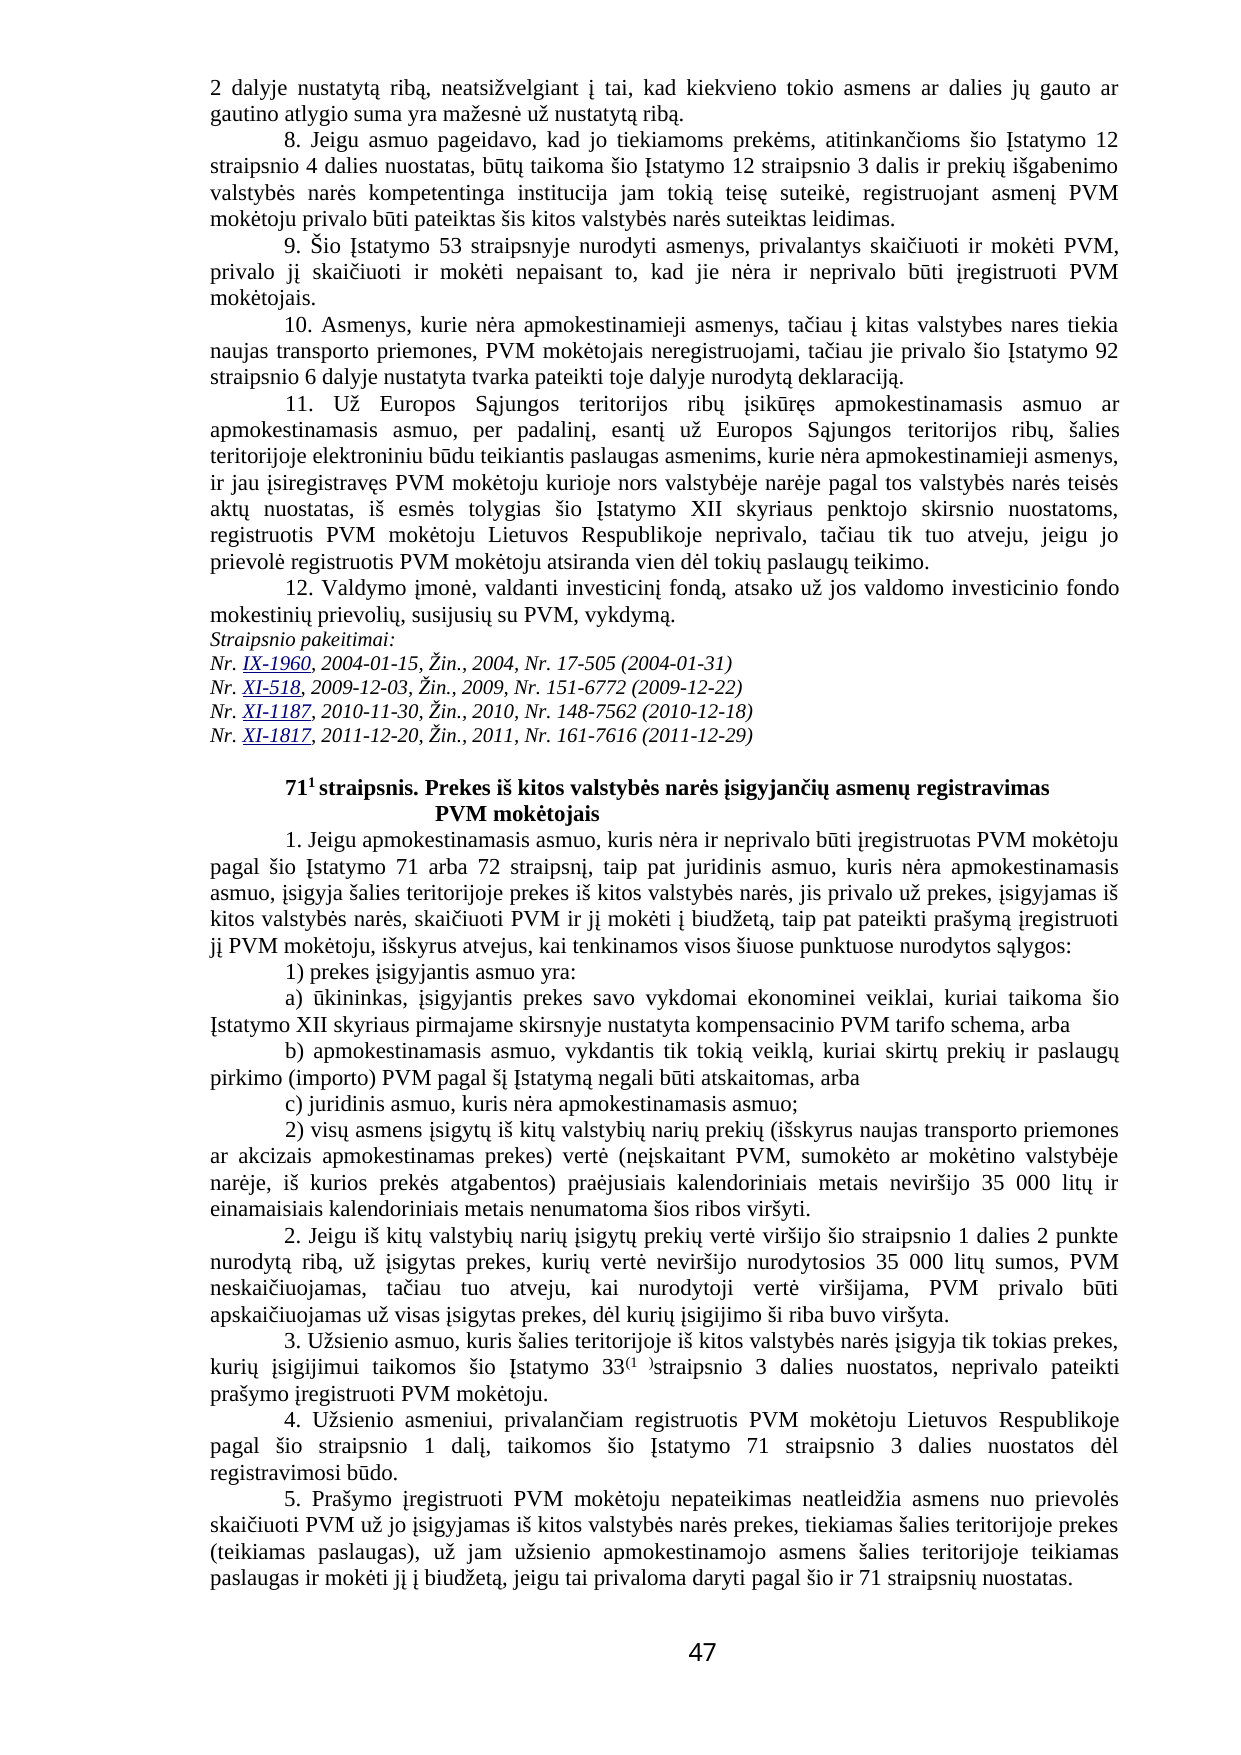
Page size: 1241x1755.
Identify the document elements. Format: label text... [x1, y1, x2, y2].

text 2. Jeigu iš kitų valstybių narių įsigytų prekių vertė viršijo šio straipsnio 1 dalies 2 punkte nurodytą ribą, už įsigytas prekes, kurių vertė neviršijo nurodytosios 35 000 litų sumos, PVM neskaičiuojamas, tačiau tuo atveju, kai nurodytoji vertė viršijama, PVM privalo būti apskaičiuojamas už visas įsigytas prekes, dėl kurių įsigijimo ši riba buvo viršyta. [210, 1222, 1120, 1327]
text 2) visų asmens įsigytų iš kitų valstybių narių prekių (išskyrus naujas transporto priemones ar akcizais apmokestinamas prekes) vertė (neįskaitant PVM, sumokėto ar mokėtino valstybėje narėje, iš kurios prekės atgabentos) praėjusiais kalendoriniais metais neviršijo 35 000 litų ir einamaisiais kalendoriniais metais nenumatoma šios ribos viršyti. [210, 1116, 1120, 1222]
text 4. Užsienio asmeniui, privalančiam registruotis PVM mokėtoju Lietuvos Respublikoje pagal šio straipsnio 1 dalį, taikomos šio Įstatymo 71 straipsnio 3 dalies nuostatos dėl registravimosi būdo. [210, 1406, 1120, 1485]
text 1. Jeigu apmokestinamasis asmuo, kuris nėra ir neprivalo būti įregistruotas PVM mokėtoju pagal šio Įstatymo 71 arba 72 straipsnį, taip pat juridinis asmuo, kuris nėra apmokestinamasis asmuo, įsigyja šalies teritorijoje prekes iš kitos valstybės narės, jis privalo už prekes, įsigyjamas iš kitos valstybės narės, skaičiuoti PVM ir jį mokėti į biudžetą, taip pat pateikti prašymą įregistruoti jį PVM mokėtoju, išskyrus atvejus, kai tenkinamos visos šiuose punktuose nurodytos sąlygos: [210, 826, 1120, 958]
text 1) prekes įsigyjantis asmuo yra: [210, 958, 1120, 984]
text 711 straipsnis. Prekes iš kitos valstybės narės įsigyjančių asmenų registravimas [285, 774, 1120, 800]
text 8. Jeigu asmuo pageidavo, kad jo tiekiamoms prekėms, atitinkančioms šio Įstatymo 12 straipsnio 4 dalies nuostatas, būtų taikoma šio Įstatymo 12 straipsnio 3 dalis ir prekių išgabenimo valstybės narės kompetentinga institucija jam tokią teisę suteikė, registruojant asmenį PVM mokėtoju privalo būti pateiktas šis kitos valstybės narės suteiktas leidimas. [210, 126, 1120, 232]
text Nr. XI-518, 2009-12-03, Žin., 2009, Nr. 151-6772 (2009-12-22) [210, 675, 1120, 699]
text 5. Prašymo įregistruoti PVM mokėtoju nepateikimas neatleidžia asmens nuo prievolės skaičiuoti PVM už jo įsigyjamas iš kitos valstybės narės prekes, tiekiamas šalies teritorijoje prekes (teikiamas paslaugas), už jam užsienio apmokestinamojo asmens šalies teritorijoje teikiamas paslaugas ir mokėti jį į biudžetą, jeigu tai privaloma daryti pagal šio ir 71 straipsnių nuostatas. [210, 1485, 1120, 1591]
text Nr. XI-1187, 2010-11-30, Žin., 2010, Nr. 148-7562 (2010-12-18) [210, 699, 1120, 723]
text 11. Už Europos Sąjungos teritorijos ribų įsikūręs apmokestinamasis asmuo ar apmokestinamasis asmuo, per padalinį, esantį už Europos Sąjungos teritorijos ribų, šalies teritorijoje elektroniniu būdu teikiantis paslaugas asmenims, kurie nėra apmokestinamieji asmenys, ir jau įsiregistravęs PVM mokėtoju kurioje nors valstybėje narėje pagal tos valstybės narės teisės aktų nuostatas, iš esmės tolygias šio Įstatymo XII skyriaus penktojo skirsnio nuostatoms, registruotis PVM mokėtoju Lietuvos Respublikoje neprivalo, tačiau tik tuo atveju, jeigu jo prievolė registruotis PVM mokėtoju atsiranda vien dėl tokių paslaugų teikimo. [210, 390, 1120, 574]
text 10. Asmenys, kurie nėra apmokestinamieji asmenys, tačiau į kitas valstybes nares tiekia naujas transporto priemones, PVM mokėtojais neregistruojami, tačiau jie privalo šio Įstatymo 92 straipsnio 6 dalyje nustatyta tvarka pateikti toje dalyje nurodytą deklaraciją. [210, 311, 1120, 390]
text 3. Užsienio asmuo, kuris šalies teritorijoje iš kitos valstybės narės įsigyja tik tokias prekes, kurių įsigijimui taikomos šio Įstatymo 33(1 )straipsnio 3 dalies nuostatos, neprivalo pateikti prašymo įregistruoti PVM mokėtoju. [210, 1327, 1120, 1406]
text PVM mokėtojais [360, 800, 1120, 826]
text Nr. IX-1960, 2004-01-15, Žin., 2004, Nr. 17-505 (2004-01-31) [210, 651, 1120, 675]
text b) apmokestinamasis asmuo, vykdantis tik tokią veiklą, kuriai skirtų prekių ir paslaugų pirkimo (importo) PVM pagal šį Įstatymą negali būti atskaitomas, arba [210, 1037, 1120, 1090]
text a) ūkininkas, įsigyjantis prekes savo vykdomai ekonominei veiklai, kuriai taikoma šio Įstatymo XII skyriaus pirmajame skirsnyje nustatyta kompensacinio PVM tarifo schema, arba [210, 984, 1120, 1037]
text c) juridinis asmuo, kuris nėra apmokestinamasis asmuo; [210, 1090, 1120, 1116]
text 2 dalyje nustatytą ribą, neatsižvelgiant į tai, kad kiekvieno tokio asmens ar dalies jų gauto ar gautino atlygio suma yra mažesnė už nustatytą ribą. [210, 73, 1120, 126]
text Nr. XI-1817, 2011-12-20, Žin., 2011, Nr. 161-7616 (2011-12-29) [210, 723, 1120, 747]
text 12. Valdymo įmonė, valdanti investicinį fondą, atsako už jos valdomo investicinio fondo mokestinių prievolių, susijusių su PVM, vykdymą. [210, 574, 1120, 627]
text 9. Šio Įstatymo 53 straipsnyje nurodyti asmenys, privalantys skaičiuoti ir mokėti PVM, privalo jį skaičiuoti ir mokėti nepaisant to, kad jie nėra ir neprivalo būti įregistruoti PVM mokėtojais. [210, 232, 1120, 311]
text Straipsnio pakeitimai: [210, 627, 1120, 651]
